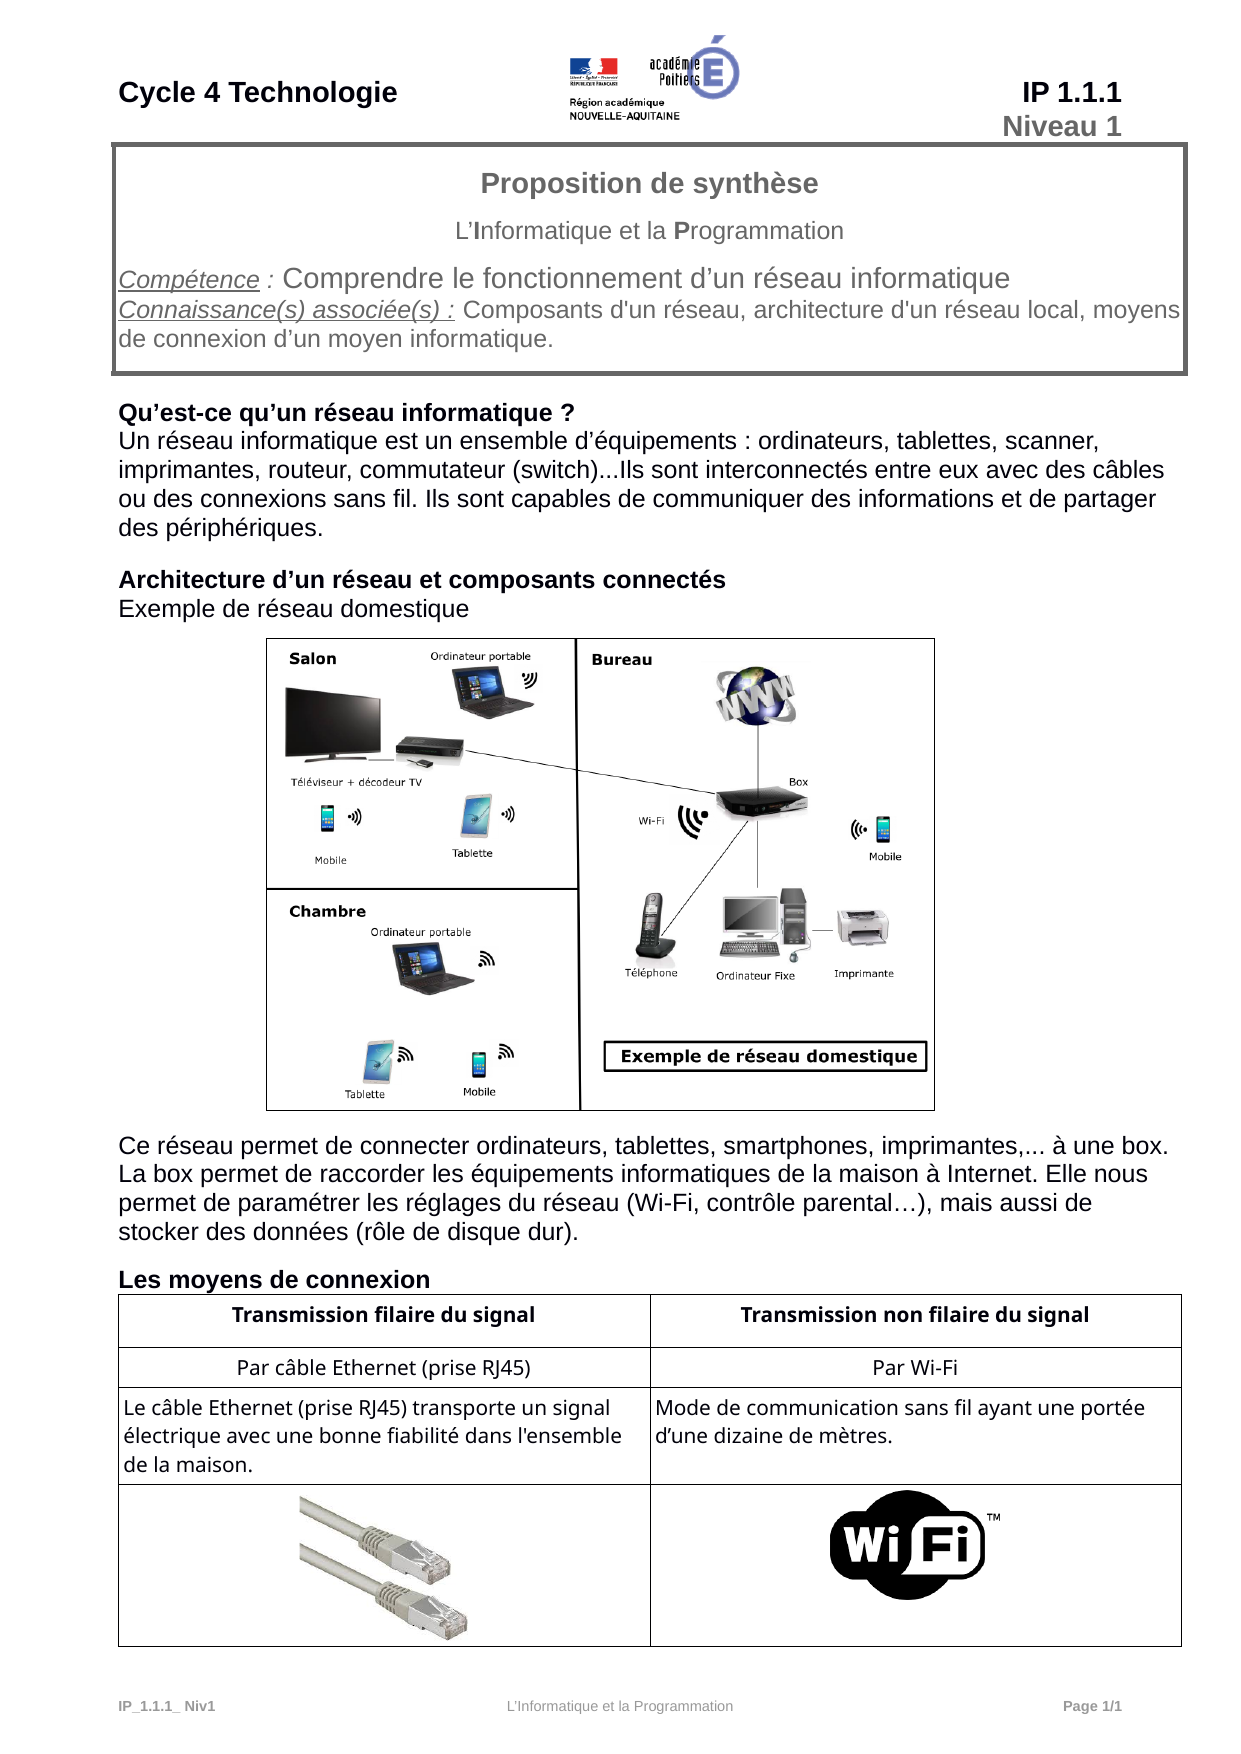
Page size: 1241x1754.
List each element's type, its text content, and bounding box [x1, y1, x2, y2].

picture [299, 1495, 468, 1641]
picture [267, 639, 933, 1110]
table_header Transmission filaire du signal [119, 1295, 650, 1347]
table_cell Par câble Ethernet (prise RJ45) [119, 1348, 650, 1387]
table_cell Par Wi-Fi [651, 1348, 1181, 1387]
table_cell Le câble Ethernet (prise RJ45) transporte un signal électrique avec une bonne fiabilité dans l'ensemble de la maison. [119, 1388, 650, 1484]
text Ce réseau permet de connecter ordinateurs, tablettes, smartphones, imprimantes,... à une box. La box permet de raccorder les équipements informatiques de la maison à Internet. Elle nous permet de paramétrer les réglages du réseau (Wi-Fi, contrôle parental…), mais aussi de stocker des données (rôle de disque dur). Les moyens de connexion [118, 1131, 1181, 1294]
text Architecture d’un réseau et composants connectés Exemple de réseau domestique [118, 565, 1181, 623]
text Qu’est-ce qu’un réseau informatique ? Un réseau informatique est un ensemble d’équipements : ordinateurs, tablettes, scanner, imprimantes, routeur, commutateur (switch)...Ils sont interconnectés entre eux avec des câbles ou des connexions sans fil. Ils sont capables de communiquer des informations et de partager des périphériques. [118, 398, 1181, 541]
picture [830, 1490, 1000, 1600]
table_cell [651, 1485, 1181, 1646]
table_cell Mode de communication sans fil ayant une portée d’une dizaine de mètres. [651, 1388, 1181, 1484]
table_cell [119, 1485, 650, 1646]
table_header Transmission non filaire du signal [651, 1295, 1181, 1347]
picture [559, 28, 746, 128]
